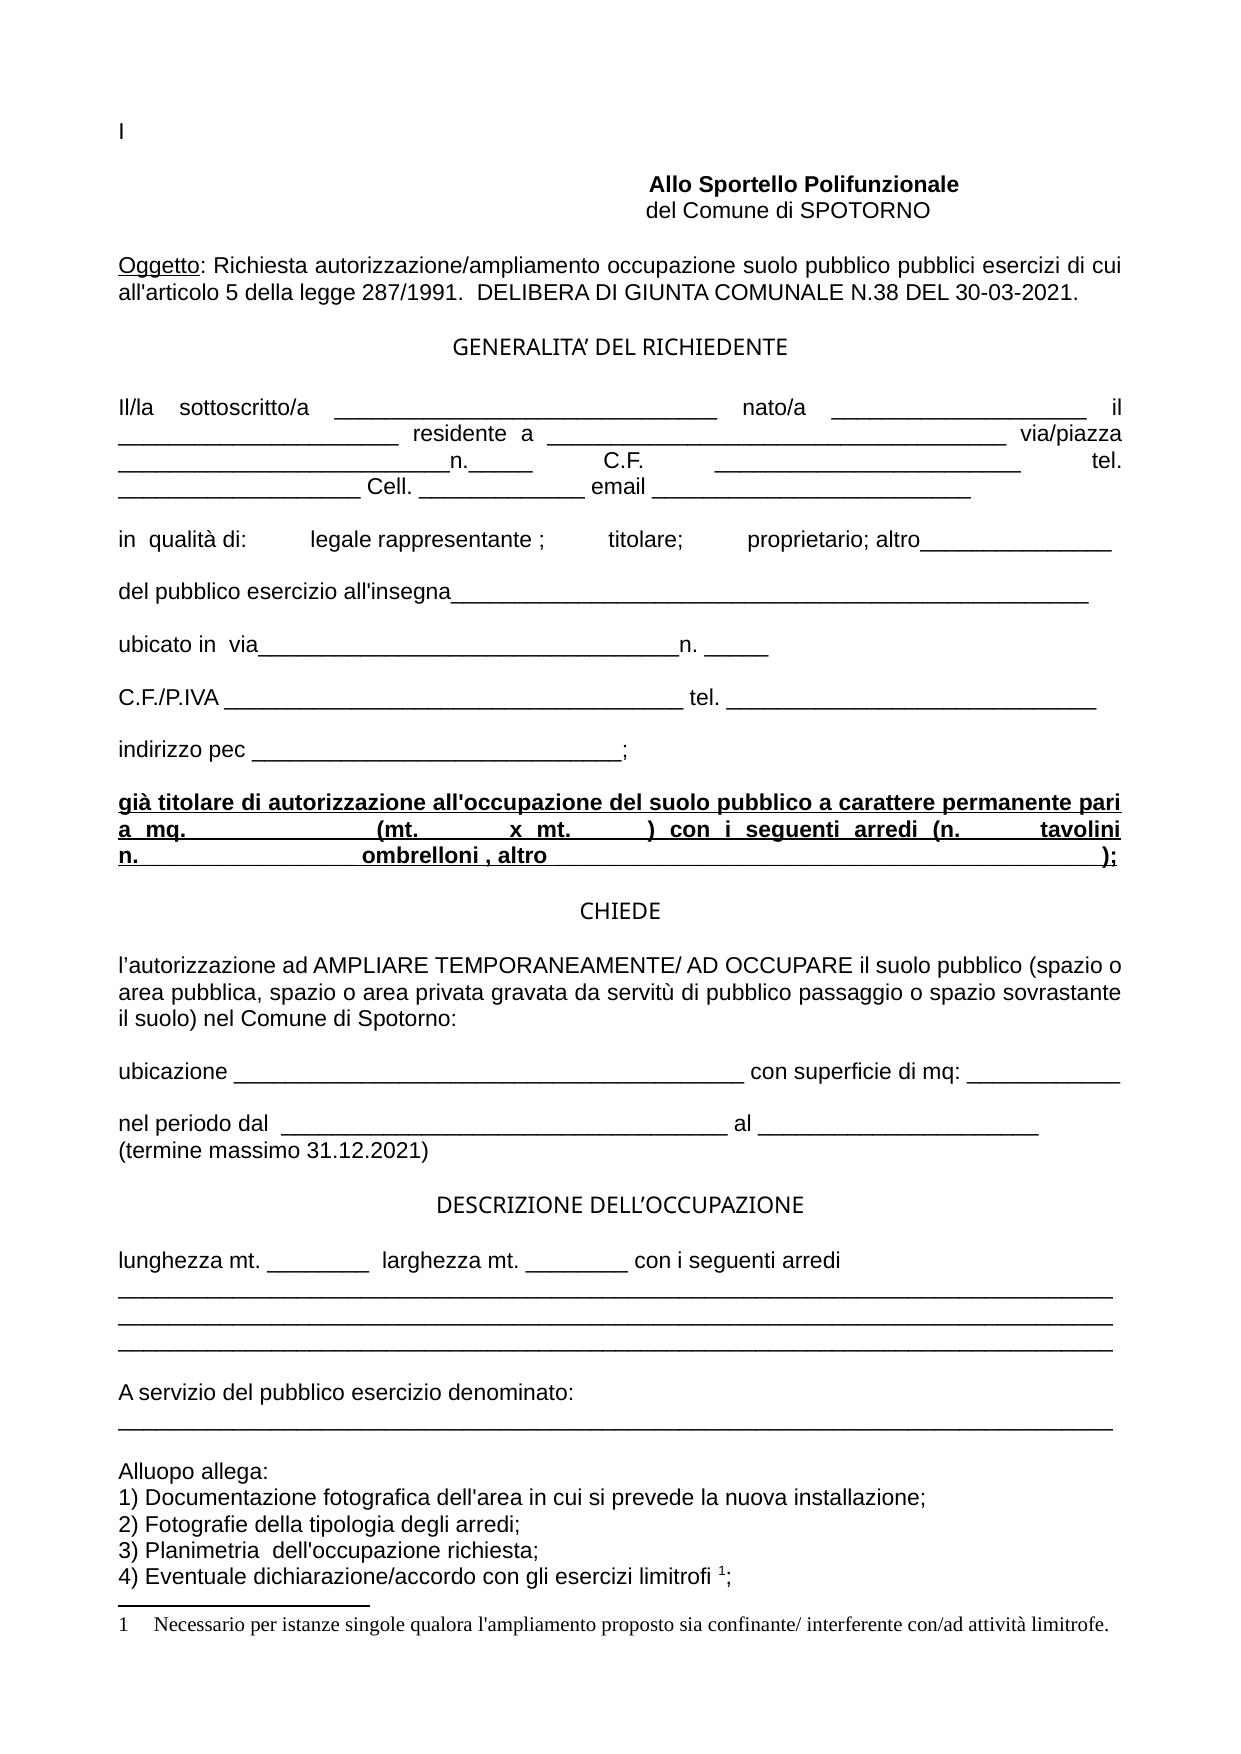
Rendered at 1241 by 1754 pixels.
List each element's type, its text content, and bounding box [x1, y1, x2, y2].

text Alluopo allega: [118, 1458, 1122, 1484]
text 1) Documentazione fotografica dell'area in cui si prevede la nuova installazione; [118, 1484, 1122, 1511]
text 4) Eventuale dichiarazione/accordo con gli esercizi limitrofi ; [118, 1563, 1122, 1589]
text Oggetto: Richiesta autorizzazione/ampliamento occupazione suolo pubblico pubblici esercizi di cui all'articolo 5 della legge 287/1991. DELIBERA DI GIUNTA COMUNALE N.38 DEL 30-03-2021. [118, 252, 1122, 305]
text Allo Sportello Polifunzionale [118, 171, 1122, 197]
text nel periodo dal ___________________________________ al ______________________ (termine massimo 31.12.2021) [118, 1110, 1122, 1163]
text DESCRIZIONE DELL’OCCUPAZIONE [118, 1189, 1122, 1221]
text in qualità di: legale rappresentante ; titolare; proprietario; altro_______________ [118, 526, 1122, 552]
text del Comune di SPOTORNO [118, 197, 1122, 223]
text I [118, 118, 1122, 144]
text lunghezza mt. ________ larghezza mt. ________ con i seguenti arredi __________________________________________________________________________________________________________________________________________________________________________________________________________________________________________ [118, 1247, 1122, 1352]
text indirizzo pec _____________________________; [118, 736, 1122, 763]
text ubicazione ________________________________________ con superficie di mq: ____________ [118, 1058, 1122, 1084]
text A servizio del pubblico esercizio denominato: [118, 1379, 1122, 1405]
text Necessario per istanze singole qualora l'ampliamento proposto sia confinante/ interferente con/ad attività limitrofe. [118, 1612, 1122, 1636]
text del pubblico esercizio all'insegna__________________________________________________ [118, 578, 1122, 605]
text 2) Fotografie della tipologia degli arredi; [118, 1511, 1122, 1537]
text CHIEDE [118, 894, 1122, 926]
text l’autorizzazione ad AMPLIARE TEMPORANEAMENTE/ AD OCCUPARE il suolo pubblico (spazio o area pubblica, spazio o area privata gravata da servitù di pubblico passaggio o spazio sovrastante il suolo) nel Comune di Spotorno: [118, 952, 1122, 1031]
text GENERALITA’ DEL RICHIEDENTE [118, 331, 1122, 363]
text 3) Planimetria dell'occupazione richiesta; [118, 1537, 1122, 1563]
text C.F./P.IVA ____________________________________ tel. _____________________________ [118, 684, 1122, 710]
text a mq. _______ (mt.______ x mt.______) con i seguenti arredi (n. ____ tavolini n._________________ ombrelloni , altro ___________________________________________); [118, 813, 1122, 868]
text ubicato in via_________________________________n. _____ [118, 631, 1122, 657]
text già titolare di autorizzazione all'occupazione del suolo pubblico a carattere permanente pari [118, 789, 1122, 812]
text ______________________________________________________________________________ [118, 1405, 1122, 1431]
text Il/la sottoscritto/a ______________________________ nato/a ____________________ il ______________________ residente a ____________________________________ via/piazza __________________________n._____ C.F. ________________________ tel. ___________________ Cell. _____________ email _________________________ [118, 394, 1122, 499]
